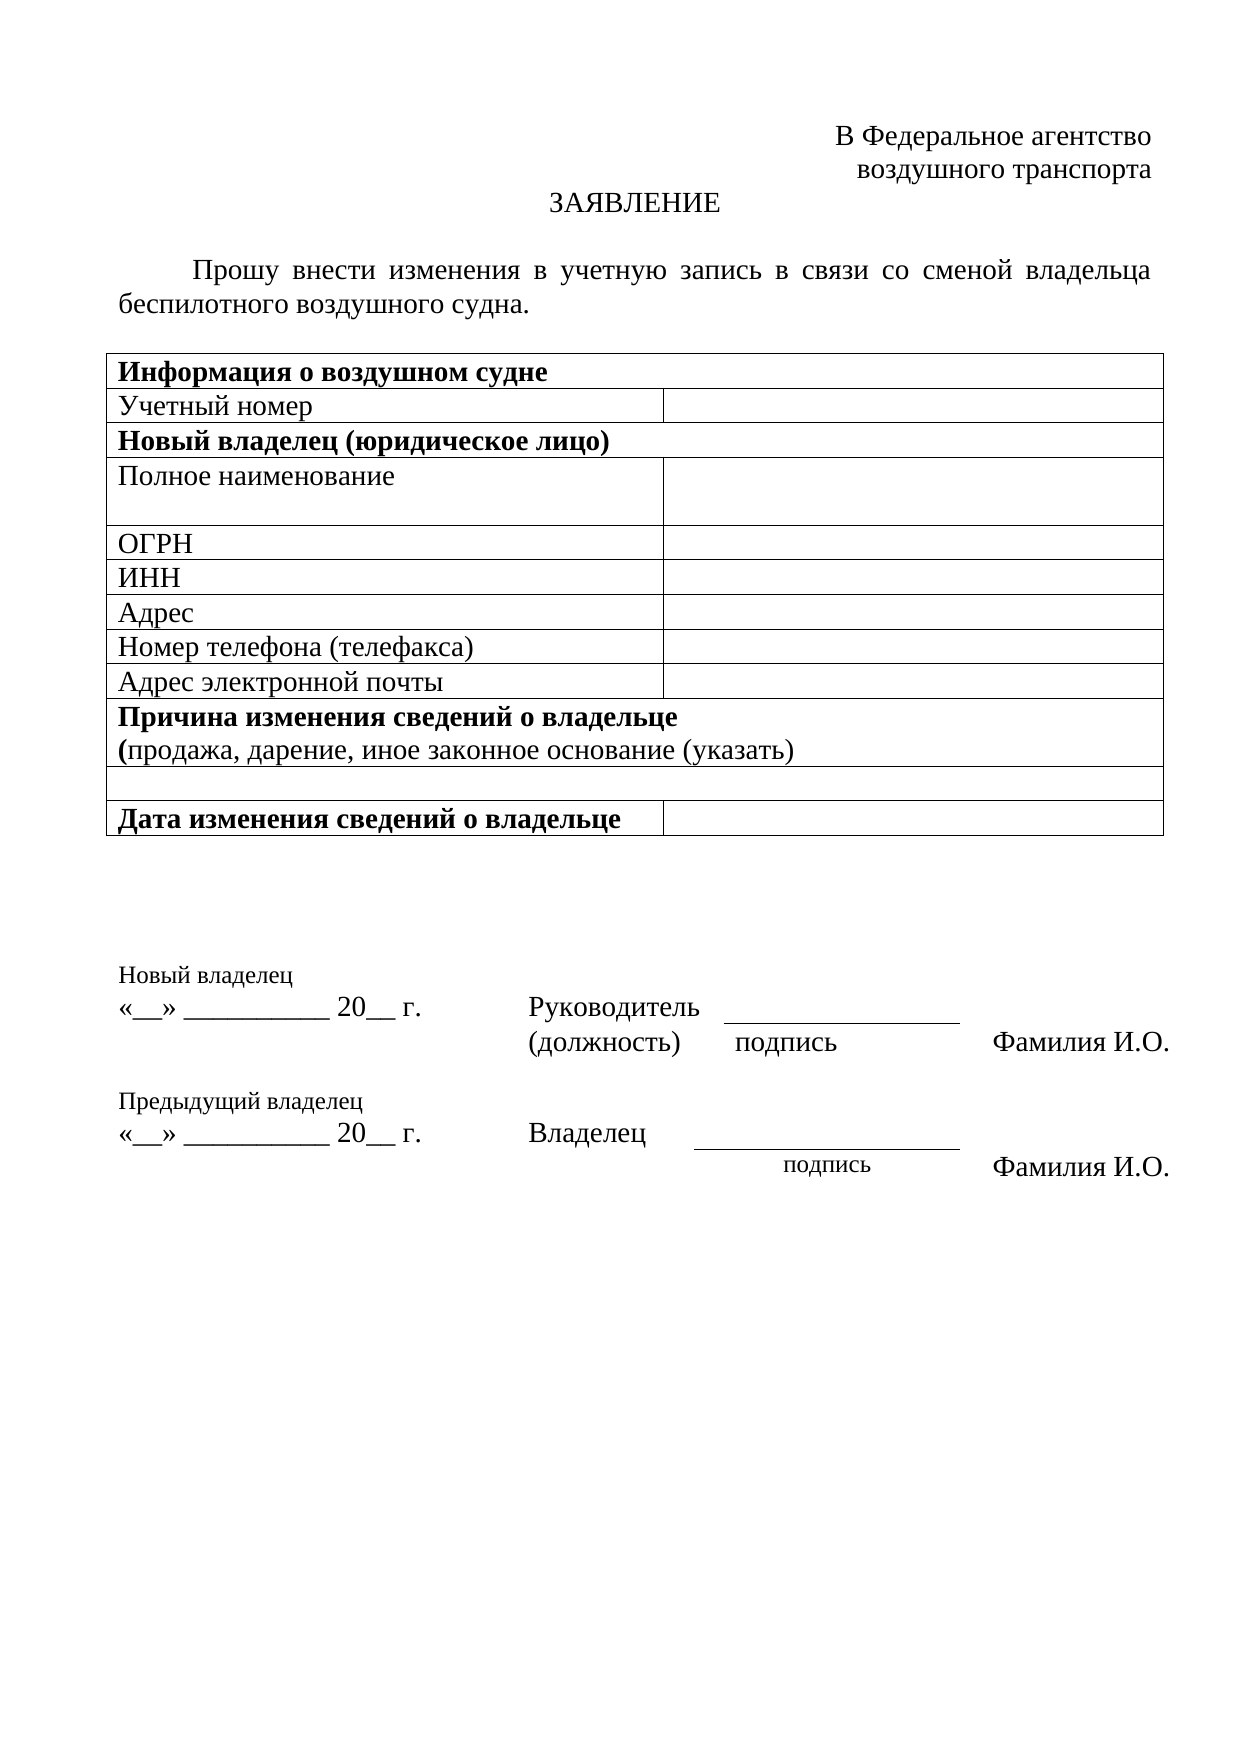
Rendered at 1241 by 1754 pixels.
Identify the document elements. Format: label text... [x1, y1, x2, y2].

table_cell Новый владелец (юридическое лицо) [107, 423, 1163, 457]
table_header [960, 989, 1181, 1023]
table_cell Дата изменения сведений о владельце [107, 801, 663, 835]
table_cell [107, 767, 1163, 800]
table_cell [517, 1149, 694, 1183]
table_header [694, 1115, 960, 1148]
table_cell Фамилия И.О. [960, 1023, 1181, 1057]
table_cell Номер телефона (телефакса) [107, 630, 663, 663]
text Новый владелец [118, 961, 1152, 989]
table_cell [664, 595, 1163, 628]
text Предыдущий владелец [118, 1086, 1152, 1115]
table_header [960, 1115, 1181, 1148]
table_header Информация о воздушном судне [107, 354, 1163, 387]
table_cell [664, 560, 1163, 594]
table_cell Причина изменения сведений о владельце (продажа, дарение, иное законное основание (указать) [107, 699, 1163, 766]
table_cell [664, 801, 1163, 835]
table_cell [664, 664, 1163, 698]
table_header «__» __________ 20__ г. [107, 1115, 517, 1148]
table_cell Адрес [107, 595, 663, 628]
table_cell подпись [724, 1024, 960, 1057]
table_cell Учетный номер [107, 389, 663, 422]
table_cell ОГРН [107, 526, 663, 559]
table_cell [107, 1149, 517, 1183]
table_cell [107, 1023, 517, 1057]
text ЗАЯВЛЕНИЕ [118, 185, 1152, 219]
text Прошу внести изменения в учетную запись в связи со сменой владельца беспилотного воздушного судна. [118, 252, 1152, 319]
table_cell [664, 389, 1163, 422]
table_header Владелец [517, 1115, 694, 1148]
table_cell ИНН [107, 560, 663, 594]
text В Федеральное агентство воздушного транспорта [118, 118, 1152, 185]
table_cell [664, 458, 1163, 525]
table_header [724, 989, 960, 1023]
table_cell [664, 526, 1163, 559]
table_header Руководитель [517, 989, 723, 1023]
table_header «__» __________ 20__ г. [107, 989, 517, 1023]
table_cell подпись [694, 1150, 960, 1183]
table_cell [664, 630, 1163, 663]
table_cell Полное наименование [107, 458, 663, 525]
table_cell Фамилия И.О. [960, 1149, 1181, 1183]
table_cell (должность) [517, 1023, 723, 1057]
table_cell Адрес электронной почты [107, 664, 663, 698]
